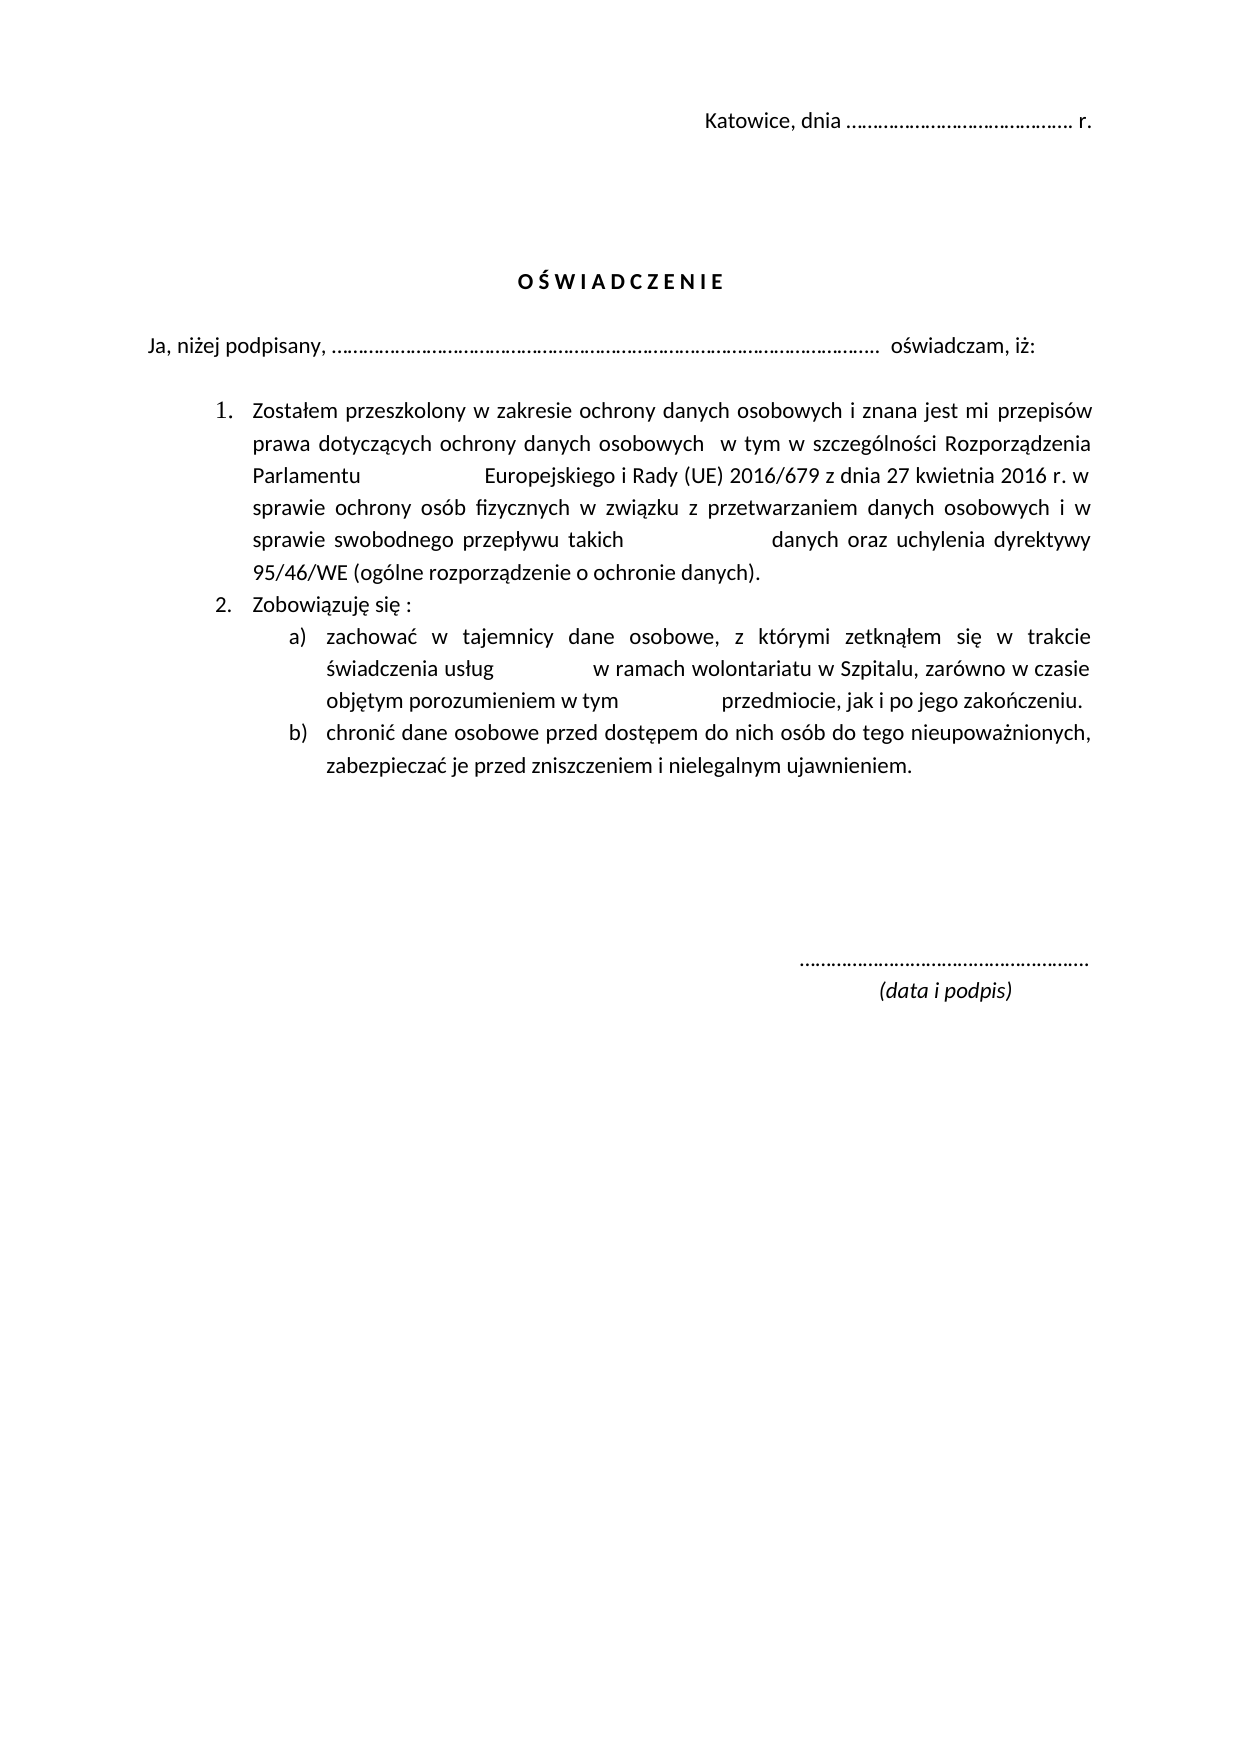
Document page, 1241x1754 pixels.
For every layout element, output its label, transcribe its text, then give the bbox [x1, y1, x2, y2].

list chronić dane osobowe przed dostępem do nich osób do tego nieupoważnionych, zabezpieczać je przed zniszczeniem i nielegalnym ujawnieniem. [289, 718, 1092, 779]
text Ja, niżej podpisany, ………………………………………………………………………………………….. oświadczam, iż: [148, 331, 1092, 359]
text (data i podpis) [148, 976, 1092, 1004]
list Zostałem przeszkolony w zakresie ochrony danych osobowych i znana jest mi przepisów prawa dotyczących ochrony danych osobowych w tym w szczególności Rozporządzenia Parlamentu Europejskiego i Rady (UE) 2016/679 z dnia 27 kwietnia 2016 r. w sprawie ochrony osób fizycznych w związku z przetwarzaniem danych osobowych i w sprawie swobodnego przepływu takich danych oraz uchylenia dyrektywy 95/46/WE (ogólne rozporządzenie o ochronie danych). [215, 396, 1092, 586]
list zachować w tajemnicy dane osobowe, z którymi zetknąłem się w trakcie świadczenia usług w ramach wolontariatu w Szpitalu, zarówno w czasie objętym porozumieniem w tym przedmiocie, jak i po jego zakończeniu. [289, 622, 1092, 714]
list Zobowiązuję się : [215, 590, 1092, 618]
text O Ś W I A D C Z E N I E [148, 267, 1092, 295]
text Katowice, dnia ……………………………………. r. [148, 106, 1092, 134]
text ………………………………………………. [148, 944, 1092, 972]
